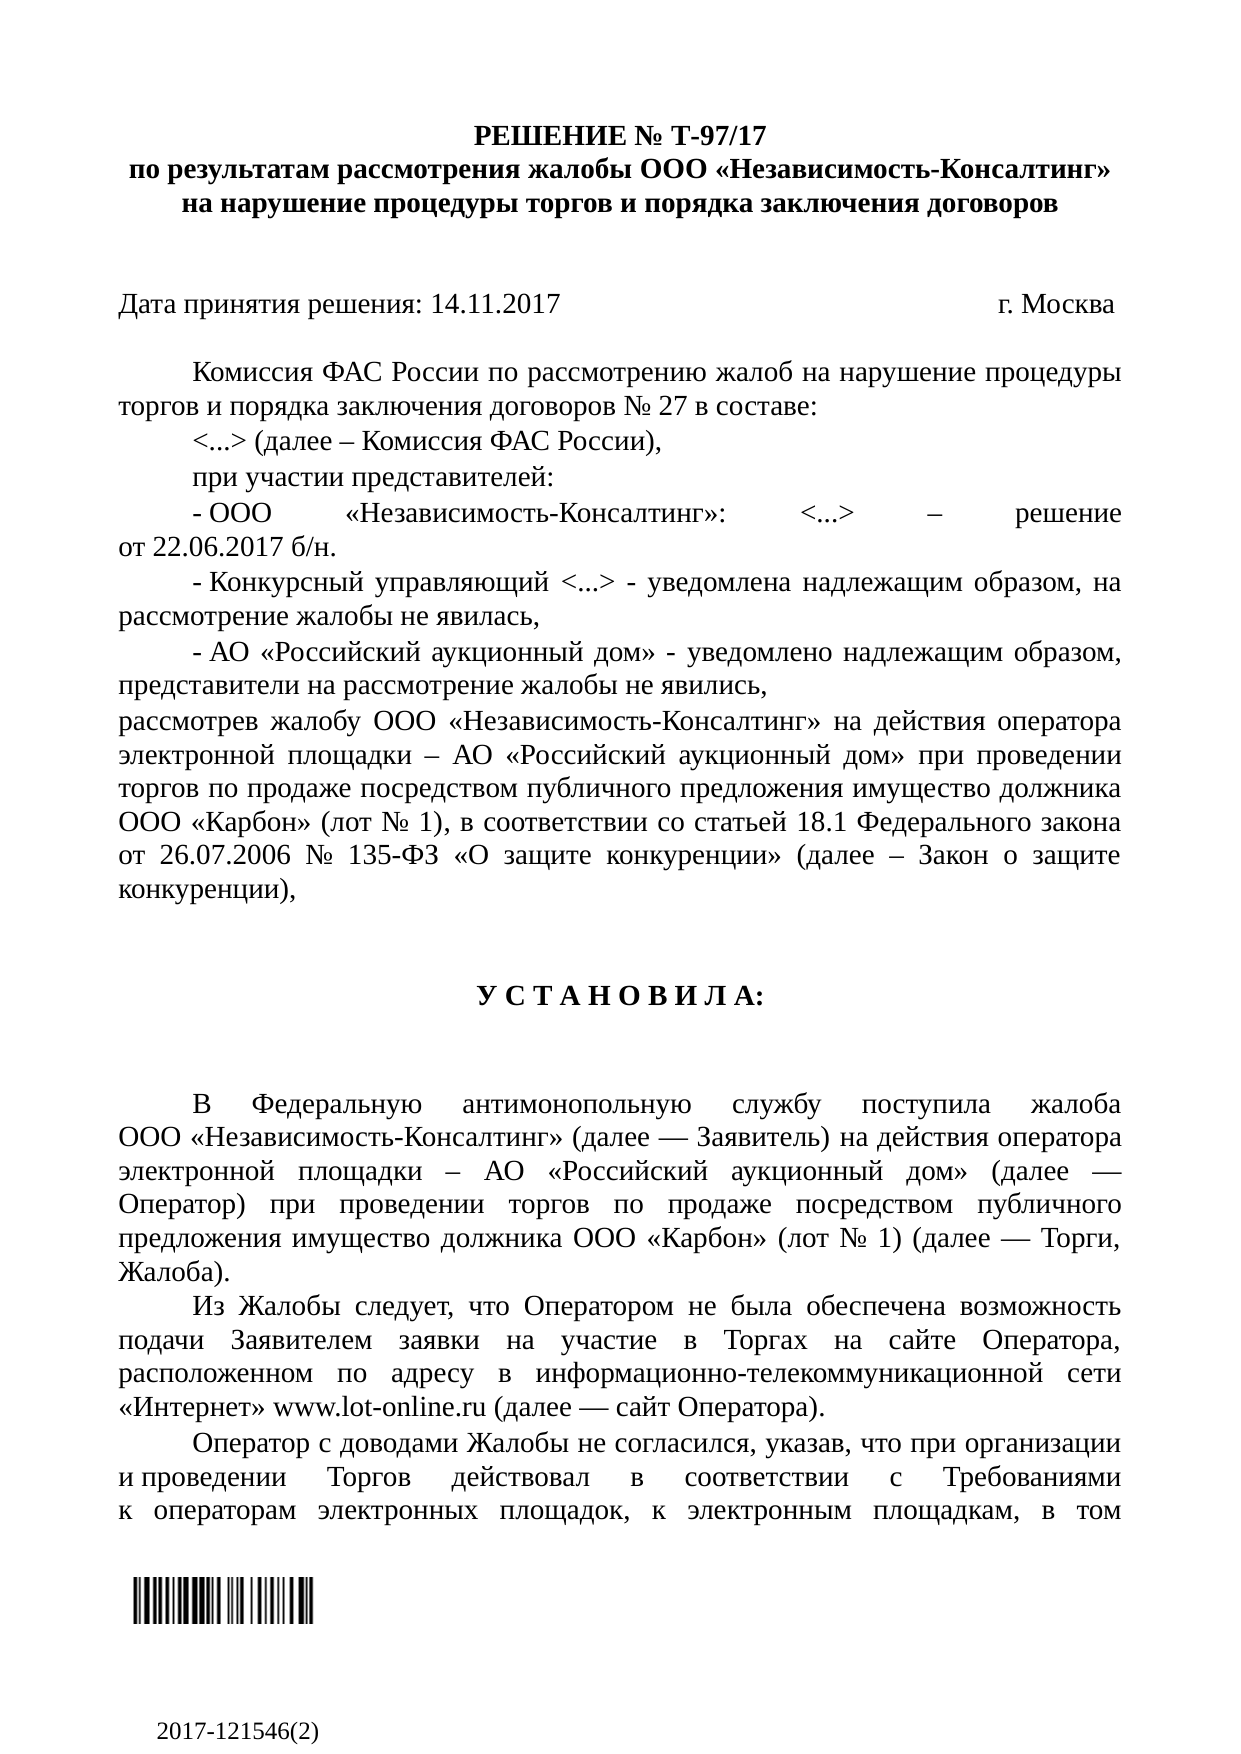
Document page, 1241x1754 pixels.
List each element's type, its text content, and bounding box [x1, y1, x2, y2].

text Дата принятия решения: 14.11.2017 г. Москва [118, 286, 1122, 319]
text Оператор с доводами Жалобы не согласился, указав, что при организации и проведении Торгов действовал в соответствии с Требованиями к операторам электронных площадок, к электронным площадкам, в том [118, 1425, 1122, 1526]
text рассмотрев жалобу ООО «Независимость-Консалтинг» на действия оператора электронной площадки – АО «Российский аукционный дом» при проведении торгов по продаже посредством публичного предложения имущество должника ООО «Карбон» (лот № 1), в соответствии со статьей 18.1 Федерального закона от 26.07.2006 № 135-ФЗ «О защите конкуренции» (далее – Закон о защите конкуренции), [118, 703, 1122, 904]
text - Конкурсный управляющий <...> - уведомлена надлежащим образом, на рассмотрение жалобы не явилась, [118, 564, 1122, 632]
text Комиссия ФАС России по рассмотрению жалоб на нарушение процедуры торгов и порядка заключения договоров № 27 в составе: [118, 354, 1122, 421]
text <...> (далее – Комиссия ФАС России), [118, 423, 1122, 457]
text - АО «Российский аукционный дом» - уведомлено надлежащим образом, представители на рассмотрение жалобы не явились, [118, 634, 1122, 701]
text на нарушение процедуры торгов и порядка заключения договоров [118, 185, 1122, 219]
picture [118, 1577, 331, 1624]
text Из Жалобы следует, что Оператором не была обеспечена возможность подачи Заявителем заявки на участие в Торгах на сайте Оператора, расположенном по адресу в информационно-телекоммуникационной сети «Интернет» www.lot-online.ru (далее — сайт Оператора). [118, 1288, 1122, 1422]
text В Федеральную антимонопольную службу поступила жалоба ООО «Независимость-Консалтинг» (далее — Заявитель) на действия оператора электронной площадки – АО «Российский аукционный дом» (далее — Оператор) при проведении торгов по продаже посредством публичного предложения имущество должника ООО «Карбон» (лот № 1) (далее — Торги, Жалоба). [118, 1086, 1122, 1287]
text У С Т А Н О В И Л А: [118, 978, 1122, 1012]
text РЕШЕНИЕ № Т-97/17 [118, 118, 1122, 152]
text по результатам рассмотрения жалобы ООО «Независимость-Консалтинг» [118, 152, 1122, 185]
text - ООО «Независимость-Консалтинг»: <...> – решение от 22.06.2017 б/н. [118, 495, 1122, 562]
text при участии представителей: [118, 459, 1122, 493]
